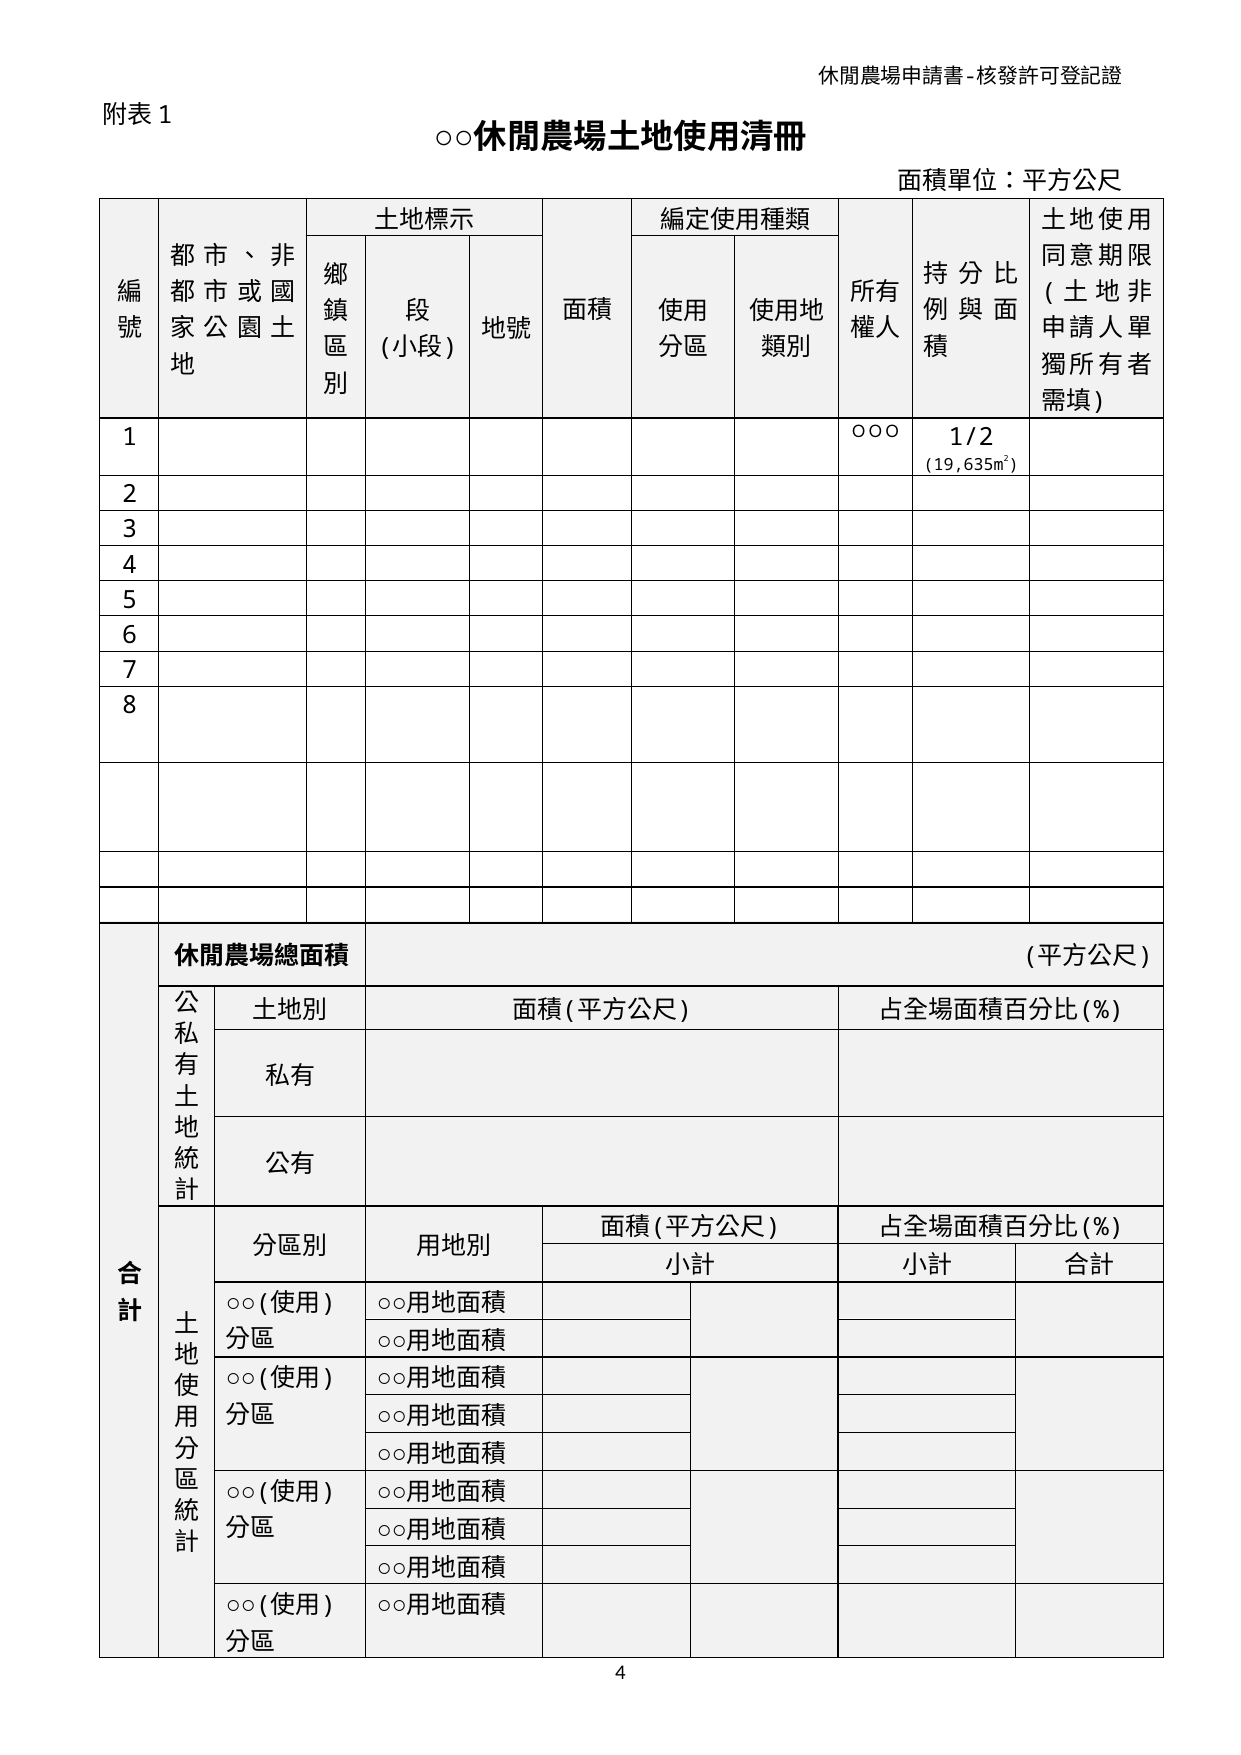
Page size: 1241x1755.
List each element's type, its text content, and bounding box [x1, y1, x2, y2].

table_cell [691, 1471, 837, 1583]
table_cell [543, 763, 631, 851]
table_cell [100, 763, 158, 851]
table_cell [735, 888, 838, 921]
table_cell [159, 476, 306, 510]
table_cell [1030, 581, 1163, 615]
table_cell [839, 546, 912, 580]
table_cell [307, 652, 365, 686]
table_cell [366, 763, 469, 851]
table_cell [913, 581, 1029, 615]
table_cell [1016, 1283, 1163, 1356]
table_cell [366, 852, 469, 886]
table_cell [632, 616, 734, 651]
table_cell [543, 888, 631, 921]
table_cell 小計 [543, 1244, 837, 1281]
table_cell 2 [100, 476, 158, 510]
table_cell [543, 419, 631, 475]
table_cell 休閒農場總面積 [159, 924, 365, 985]
table_cell [913, 546, 1029, 580]
table_cell 鄉鎮區別 [307, 236, 365, 417]
table_cell [470, 852, 542, 886]
table_cell [839, 1117, 1163, 1205]
table_cell [366, 616, 469, 651]
table_cell [632, 852, 734, 886]
table_cell ○○用地面積 [366, 1320, 542, 1356]
table_cell [470, 652, 542, 686]
table_cell [366, 1030, 838, 1116]
table_cell ○○用地面積 [366, 1584, 542, 1657]
table_cell ○○用地面積 [366, 1395, 542, 1432]
table_cell ○○用地面積 [366, 1433, 542, 1470]
table_cell [543, 652, 631, 686]
table_cell [543, 616, 631, 651]
table_header 土地使用同意期限(土地非申請人單獨所有者需填) [1030, 199, 1163, 417]
table_cell [839, 1546, 1015, 1583]
table_cell [307, 581, 365, 615]
table_cell [543, 1433, 690, 1470]
table_cell [366, 652, 469, 686]
table_cell [735, 581, 838, 615]
table_cell ○○(使用)分區 [215, 1584, 365, 1657]
table_header 都市、非都市或國家公園土地 [159, 199, 306, 417]
table_cell [543, 1584, 690, 1657]
table_cell 面積(平方公尺) [366, 987, 838, 1029]
table_cell [159, 852, 306, 886]
table_cell [470, 888, 542, 921]
table_cell 3 [100, 511, 158, 545]
table_cell ○○用地面積 [366, 1546, 542, 1583]
table_cell [470, 419, 542, 475]
table_cell [691, 1283, 837, 1356]
table_cell 使用 分區 [632, 236, 734, 417]
table_cell [159, 511, 306, 545]
table_cell [366, 687, 469, 762]
table_cell [307, 546, 365, 580]
table_cell [913, 687, 1029, 762]
table_cell [470, 546, 542, 580]
table_cell [632, 419, 734, 475]
table_cell 1/2 (19,635m2) [913, 419, 1029, 475]
table_cell 占全場面積百分比(%) [839, 987, 1163, 1029]
table_cell [839, 581, 912, 615]
table_cell [735, 652, 838, 686]
table_cell 段 (小段) [366, 236, 469, 417]
table_cell 1 [100, 419, 158, 475]
table_cell 8 [100, 687, 158, 762]
table_cell [913, 476, 1029, 510]
table_cell [1030, 616, 1163, 651]
table_cell [307, 888, 365, 921]
table_cell 使用地類別 [735, 236, 838, 417]
table_cell [470, 616, 542, 651]
table_cell [839, 476, 912, 510]
table_cell 合計 [100, 924, 158, 1657]
table_cell [307, 852, 365, 886]
table_cell [159, 888, 306, 921]
table_cell [307, 476, 365, 510]
table_cell [543, 1320, 690, 1356]
table_cell [543, 1509, 690, 1545]
table_cell [100, 888, 158, 921]
table_cell [839, 1358, 1015, 1394]
table_cell [735, 419, 838, 475]
table_cell 分區別 [215, 1207, 365, 1281]
table_cell [366, 476, 469, 510]
table_cell [839, 852, 912, 886]
table_cell [913, 652, 1029, 686]
table_cell [1030, 419, 1163, 475]
table_cell ○○用地面積 [366, 1283, 542, 1318]
table_cell 公私有土地統計 [159, 987, 214, 1205]
table_cell 5 [100, 581, 158, 615]
table_cell [735, 616, 838, 651]
table_cell [839, 1584, 1015, 1657]
table_cell [159, 546, 306, 580]
table_cell [159, 687, 306, 762]
table_cell [735, 852, 838, 886]
table_cell [632, 546, 734, 580]
text 面積單位：平方公尺 [118, 156, 1122, 198]
table_cell [366, 581, 469, 615]
table_cell [366, 888, 469, 921]
table_cell [543, 1283, 690, 1318]
table_header 編定使用種類 [632, 199, 838, 235]
table_cell [632, 888, 734, 921]
table_cell [159, 763, 306, 851]
table_cell [307, 616, 365, 651]
table_cell [159, 652, 306, 686]
table_cell [913, 511, 1029, 545]
table_cell [691, 1584, 837, 1657]
table_cell [1030, 888, 1163, 921]
table_cell [543, 1471, 690, 1508]
table_cell ○○(使用)分區 [215, 1471, 365, 1583]
table_cell [913, 763, 1029, 851]
table_cell [1030, 511, 1163, 545]
table_cell 土地別 [215, 987, 365, 1029]
table_cell ○○用地面積 [366, 1358, 542, 1394]
table_cell [470, 763, 542, 851]
table_cell 7 [100, 652, 158, 686]
table_cell [632, 476, 734, 510]
table_cell 6 [100, 616, 158, 651]
table_header 土地標示 [307, 199, 542, 235]
table_header 編號 [100, 199, 158, 417]
table_cell [1030, 652, 1163, 686]
table_cell 私有 [215, 1030, 365, 1116]
table_cell ○○(使用)分區 [215, 1358, 365, 1470]
table_cell [632, 511, 734, 545]
table_cell [735, 546, 838, 580]
table_cell [735, 511, 838, 545]
table_cell [735, 687, 838, 762]
table_cell 面積(平方公尺) [543, 1207, 837, 1243]
table_cell [100, 852, 158, 886]
table_header 面積 [543, 199, 631, 417]
table_cell 小計 [839, 1244, 1015, 1281]
table_cell [366, 511, 469, 545]
table_cell [632, 652, 734, 686]
table_cell ○○用地面積 [366, 1471, 542, 1508]
table_header 持分比例與面積 [913, 199, 1029, 417]
table_cell [1030, 763, 1163, 851]
table_cell [543, 476, 631, 510]
table_cell [543, 1358, 690, 1394]
table_cell [543, 852, 631, 886]
table_cell [839, 1395, 1015, 1432]
table_cell [366, 419, 469, 475]
table_cell [839, 1320, 1015, 1356]
table_cell [691, 1358, 837, 1470]
table_cell (平方公尺) [366, 924, 1163, 985]
table_cell ＯＯＯ [839, 419, 912, 475]
table_cell [470, 687, 542, 762]
table_cell [470, 581, 542, 615]
table_cell [307, 511, 365, 545]
table_cell [839, 687, 912, 762]
table_cell [1030, 687, 1163, 762]
table_cell [543, 511, 631, 545]
table_cell [543, 1395, 690, 1432]
table_cell ○○用地面積 [366, 1509, 542, 1545]
table_cell [543, 546, 631, 580]
table_cell [159, 581, 306, 615]
table_cell [543, 1546, 690, 1583]
table_cell [1016, 1471, 1163, 1583]
table_cell [913, 888, 1029, 921]
table_cell [1016, 1584, 1163, 1657]
table_cell [913, 852, 1029, 886]
table_cell [543, 581, 631, 615]
table_cell [839, 511, 912, 545]
table_cell [366, 1117, 838, 1205]
table_cell [839, 1509, 1015, 1545]
table_cell [839, 888, 912, 921]
table_cell [632, 687, 734, 762]
table_cell [307, 419, 365, 475]
table_cell [1030, 546, 1163, 580]
table_cell [1030, 852, 1163, 886]
table_cell [470, 511, 542, 545]
table_cell [470, 476, 542, 510]
table_cell [839, 1471, 1015, 1508]
table_cell [159, 419, 306, 475]
table_cell [735, 476, 838, 510]
table_cell [839, 1030, 1163, 1116]
table_cell [307, 687, 365, 762]
table_cell [839, 616, 912, 651]
table_cell [913, 616, 1029, 651]
table_cell 土地使用分區統計 [159, 1207, 214, 1657]
table_cell [159, 616, 306, 651]
table_cell [632, 581, 734, 615]
table_cell 用地別 [366, 1207, 542, 1281]
table_header 所有權人 [839, 199, 912, 417]
table_cell 公有 [215, 1117, 365, 1205]
table_cell [307, 763, 365, 851]
table_cell [632, 763, 734, 851]
table_cell [366, 546, 469, 580]
table_cell 占全場面積百分比(%) [839, 1207, 1163, 1243]
table_cell [735, 763, 838, 851]
table_cell 地號 [470, 236, 542, 417]
table_cell 4 [100, 546, 158, 580]
table_cell 合計 [1016, 1244, 1163, 1281]
table_cell [1030, 476, 1163, 510]
table_cell ○○(使用)分區 [215, 1283, 365, 1356]
table_cell [839, 1433, 1015, 1470]
table_cell [839, 652, 912, 686]
table_cell [1016, 1358, 1163, 1470]
text 附表1 [102, 95, 199, 131]
table_cell [839, 1283, 1015, 1318]
text ○○休閒農場土地使用清冊 [87, 87, 1122, 156]
table_cell [839, 763, 912, 851]
table_cell [543, 687, 631, 762]
